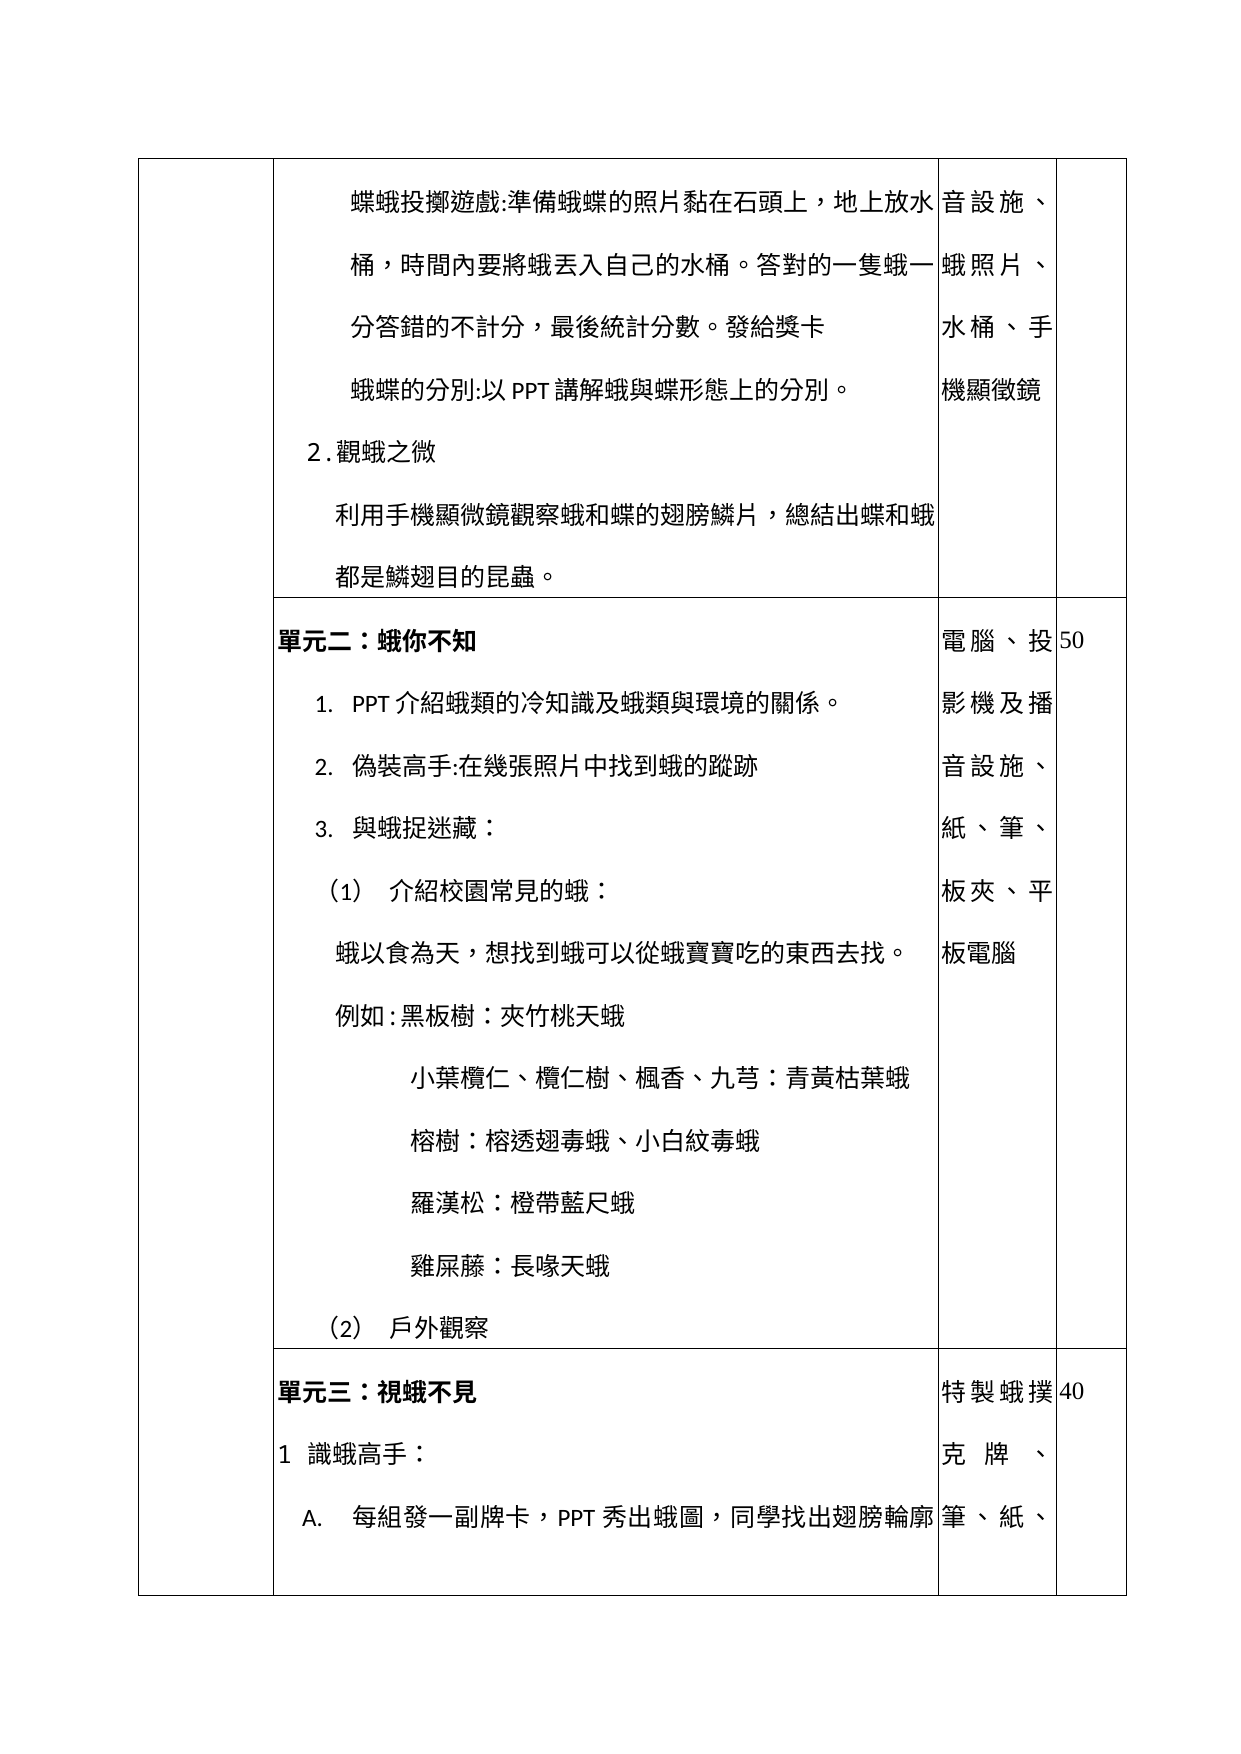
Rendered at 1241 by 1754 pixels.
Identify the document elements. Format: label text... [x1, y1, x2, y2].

table_cell 特製蛾撲克牌、筆、紙、 [939, 1349, 1056, 1595]
table_cell 音設施、蛾照片、水桶、手機顯徵鏡 [939, 159, 1056, 597]
table_cell 電腦、投影機及播音設施、紙、筆、板夾、平板電腦 [939, 598, 1056, 1348]
table_cell [1057, 159, 1126, 597]
table_cell 單元三：視蛾不見 1 識蛾高手： 每組發一副牌卡，PPT 秀出蛾圖，同學找出翅膀輪廓 [274, 1349, 938, 1595]
table_cell 50 [1057, 598, 1126, 1348]
table_cell 單元二：蛾你不知 PPT介紹蛾類的冷知識及蛾類與環境的關係。 偽裝高手:在幾張照片中找到蛾的蹤跡 與蛾捉迷藏： 介紹校園常見的蛾： 蛾以食為天，想找到蛾可以從蛾寶寶吃的東西去找。 例如:黑板樹：夾竹桃天蛾 小葉欖仁、欖仁樹、楓香、九芎：青黃枯葉蛾 榕樹：榕透翅毒蛾、小白紋毒蛾 羅漢松：橙帶藍尺蛾 雞屎藤：長喙天蛾 戶外觀察 [274, 598, 938, 1348]
table_cell 單元一：「非」蛾不可 蝶蛾大不同 蝶蛾投擲遊戲:準備蛾蝶的照片黏在石頭上，地上放水桶，時間內要將蛾丟入自己的水桶。答對的一隻蛾一分答錯的不計分，最後統計分數。發給獎卡 蛾蝶的分別:以PPT講解蛾與蝶形態上的分別。 2.觀蛾之微 利用手機顯微鏡觀察蛾和蝶的翅膀鱗片，總結出蝶和蛾都是鱗翅目的昆蟲。 [274, 159, 938, 597]
table_cell 40 [1057, 1349, 1126, 1595]
table_cell [139, 159, 273, 1595]
